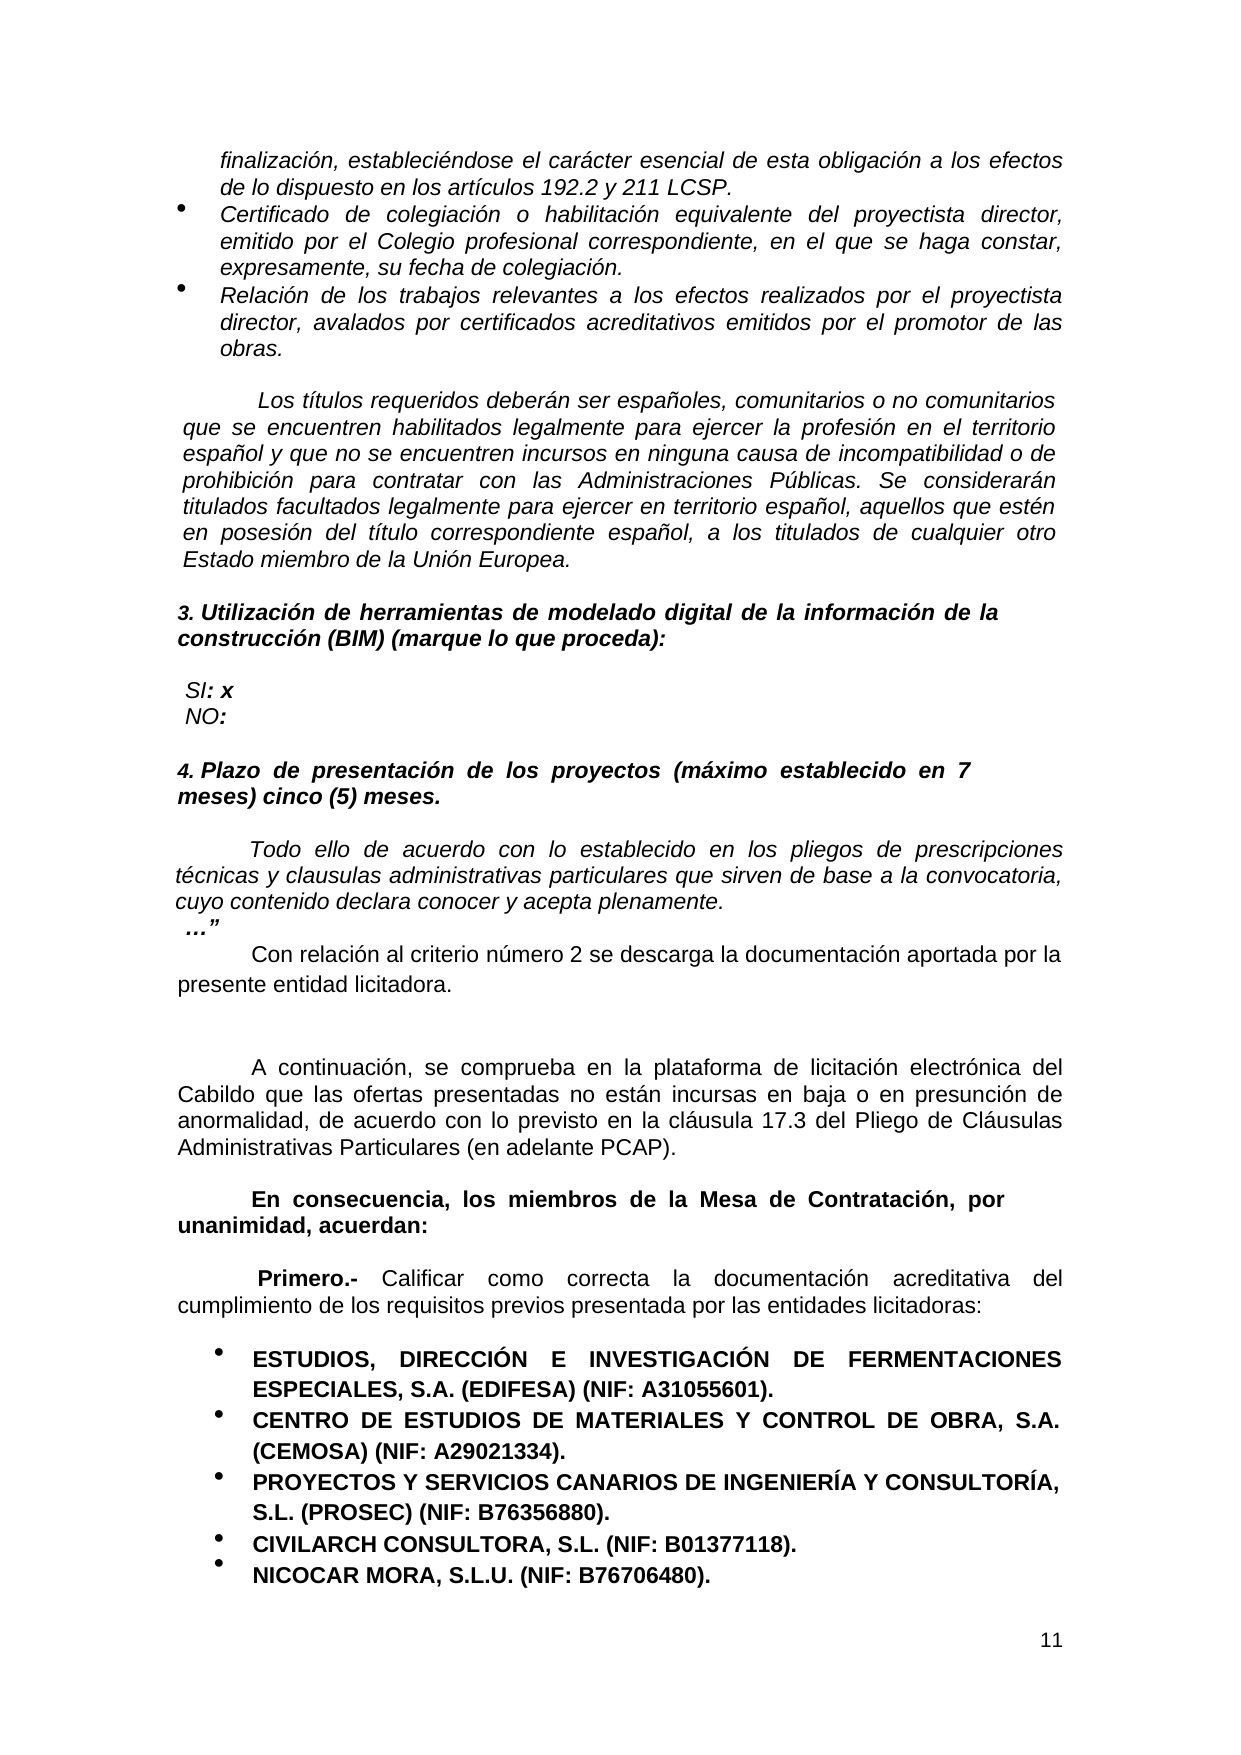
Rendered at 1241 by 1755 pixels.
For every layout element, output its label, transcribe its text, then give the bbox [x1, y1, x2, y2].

text  [215, 1468, 227, 1489]
text finalización, estableciéndose el carácter esencial de esta obligación a los efectos de lo dispuesto en los artículos 192.2 y 211 LCSP. [220, 147, 1063, 200]
text  [215, 1555, 227, 1576]
text SI: x [185, 678, 248, 704]
text 11 [1040, 1627, 1065, 1651]
text  [177, 200, 190, 221]
text Los títulos requeridos deberán ser españoles, comunitarios o no comunitarios que se encuentren habilitados legalmente para ejercer la profesión en el territorio español y que no se encuentren incursos en ninguna causa de incompatibilidad o de prohibición para contratar con las Administraciones Públicas. Se considerarán titulados facultados legalmente para ejercer en territorio español, aquellos que estén en posesión del título correspondiente español, a los titulados de cualquier otro Estado miembro de la Unión Europea. [183, 387, 1056, 572]
text  [215, 1531, 227, 1552]
text ESTUDIOS, DIRECCIÓN E INVESTIGACIÓN DE FERMENTACIONES ESPECIALES, S.A. (EDIFESA) (NIF: A31055601). [252, 1346, 1063, 1402]
text S.L. (PROSEC) (NIF: B76356880). [252, 1499, 1065, 1526]
text En consecuencia, los miembros de la Mesa de Contratación, por unanimidad, acuerdan: [177, 1186, 1065, 1239]
text CIVILARCH CONSULTORA, S.L. (NIF: B01377118). NICOCAR MORA, S.L.U. (NIF: B76706480). [252, 1531, 799, 1589]
text  [215, 1406, 227, 1427]
text …” [185, 915, 1065, 941]
text Certificado de colegiación o habilitación equivalente del proyectista director, emitido por el Colegio profesional correspondiente, en el que se haga constar, expresamente, su fecha de colegiación. [220, 201, 1063, 281]
text  [177, 281, 190, 302]
text 4. Plazo de presentación de los proyectos (máximo establecido en 7 meses) cinco (5) meses. [177, 757, 1063, 809]
text CENTRO DE ESTUDIOS DE MATERIALES Y CONTROL DE OBRA, S.A. (CEMOSA) (NIF: A29021334). [252, 1407, 1065, 1464]
text Relación de los trabajos relevantes a los efectos realizados por el proyectista director, avalados por certificados acreditativos emitidos por el promotor de las obras. [220, 282, 1064, 361]
text Todo ello de acuerdo con lo establecido en los pliegos de prescripciones técnicas y clausulas administrativas particulares que sirven de base a la convocatoria, cuyo contenido declara conocer y acepta plenamente. [175, 836, 1063, 915]
text NO: □ [185, 704, 248, 732]
text  [215, 1344, 227, 1365]
text 3. Utilización de herramientas de modelado digital de la información de la construcción (BIM) (marque lo que proceda): [177, 598, 1065, 651]
text Primero.- Calificar como correcta la documentación acreditativa del cumplimiento de los requisitos previos presentada por las entidades licitadoras: [177, 1265, 1064, 1318]
text Con relación al criterio número 2 se descarga la documentación aportada por la presente entidad licitadora. [177, 941, 1065, 998]
text PROYECTOS Y SERVICIOS CANARIOS DE INGENIERÍA Y CONSULTORÍA, [252, 1469, 1065, 1495]
text A continuación, se comprueba en la plataforma de licitación electrónica del Cabildo que las ofertas presentadas no están incursas en baja o en presunción de anormalidad, de acuerdo con lo previsto en la cláusula 17.3 del Pliego de Cláusulas Administrativas Particulares (en adelante PCAP). [177, 1054, 1063, 1160]
